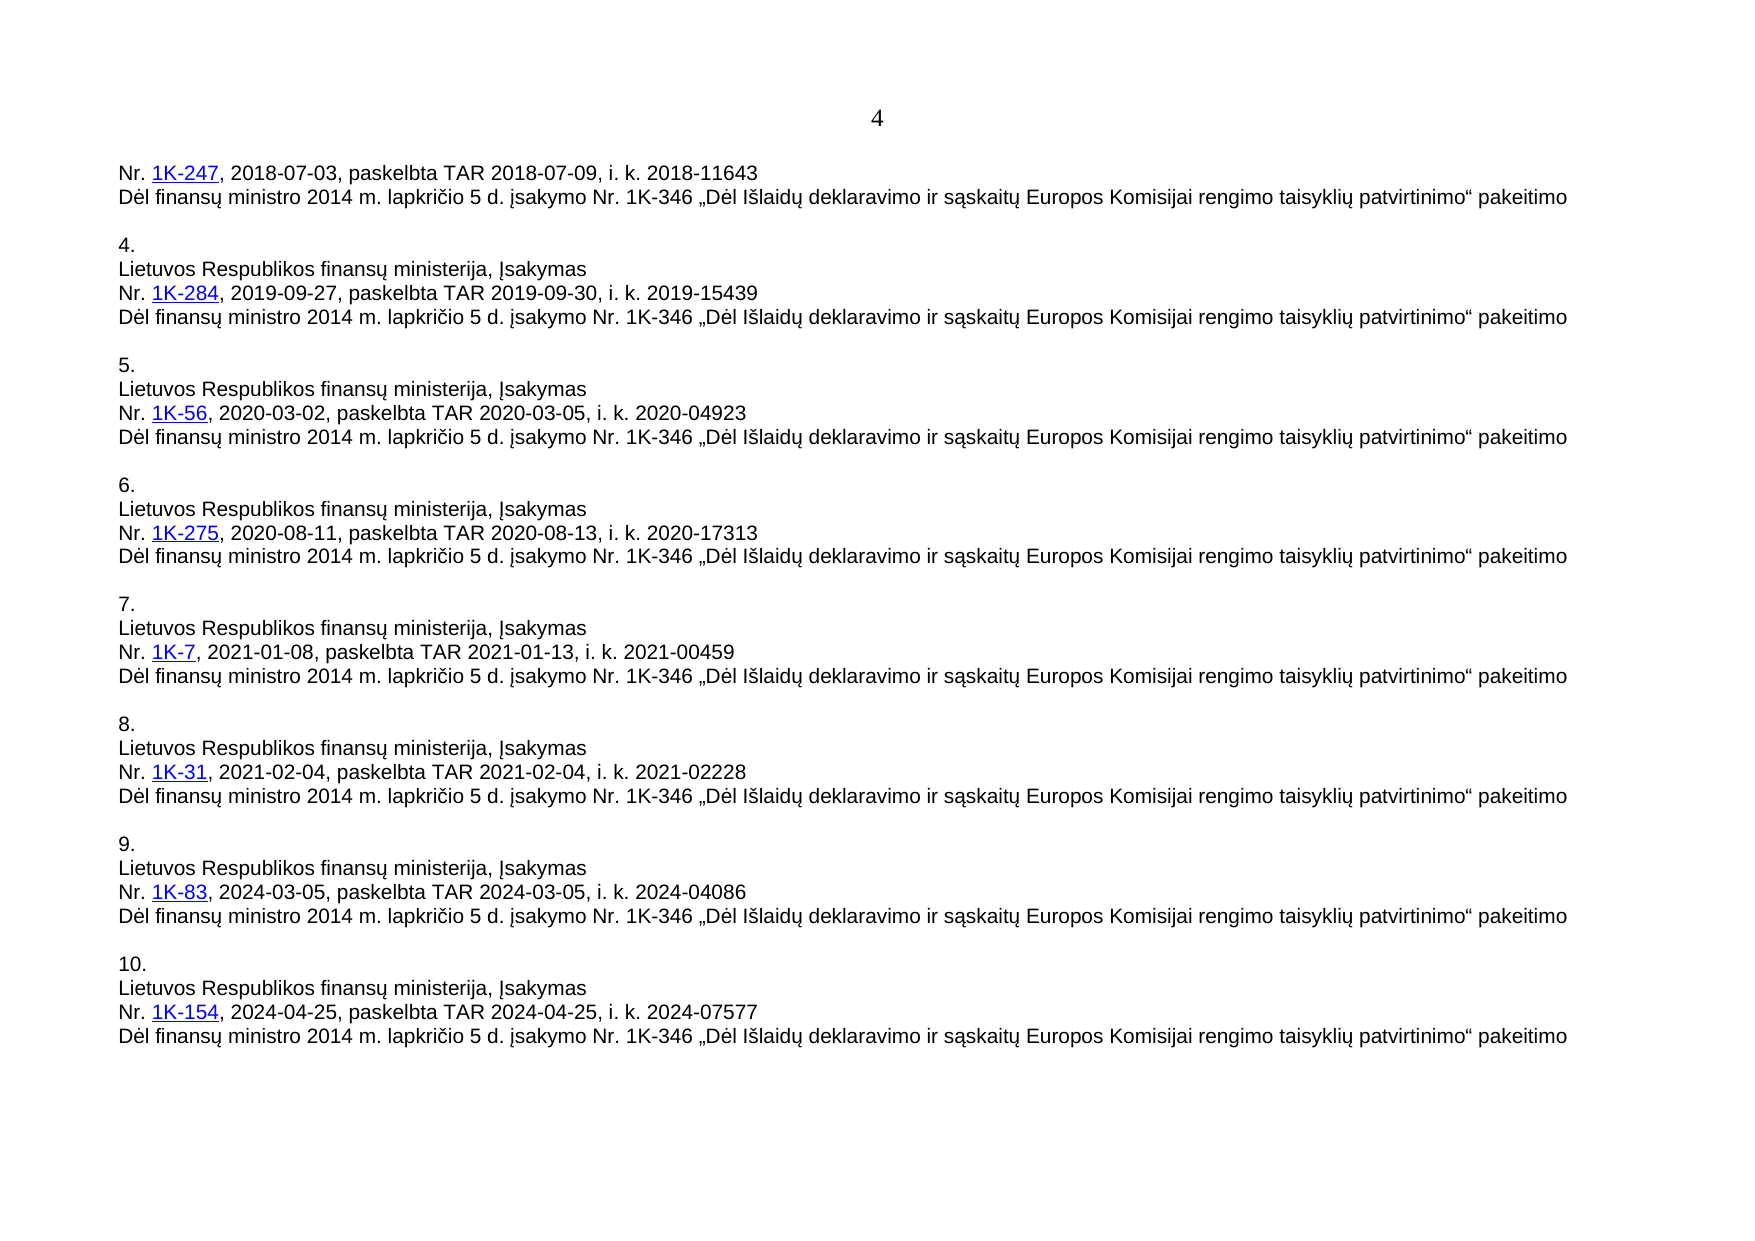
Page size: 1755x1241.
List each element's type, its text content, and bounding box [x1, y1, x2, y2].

text Nr. 1K-247, 2018-07-03, paskelbta TAR 2018-07-09, i. k. 2018-11643 [118, 161, 1636, 185]
text Dėl finansų ministro 2014 m. lapkričio 5 d. įsakymo Nr. 1K-346 „Dėl Išlaidų deklaravimo ir sąskaitų Europos Komisijai rengimo taisyklių patvirtinimo“ pakeitimo [118, 784, 1636, 808]
text Dėl finansų ministro 2014 m. lapkričio 5 d. įsakymo Nr. 1K-346 „Dėl Išlaidų deklaravimo ir sąskaitų Europos Komisijai rengimo taisyklių patvirtinimo“ pakeitimo [118, 185, 1636, 209]
text 7. [118, 592, 1636, 616]
text Dėl finansų ministro 2014 m. lapkričio 5 d. įsakymo Nr. 1K-346 „Dėl Išlaidų deklaravimo ir sąskaitų Europos Komisijai rengimo taisyklių patvirtinimo“ pakeitimo [118, 664, 1636, 688]
text Lietuvos Respublikos finansų ministerija, Įsakymas [118, 856, 1636, 880]
text Dėl finansų ministro 2014 m. lapkričio 5 d. įsakymo Nr. 1K-346 „Dėl Išlaidų deklaravimo ir sąskaitų Europos Komisijai rengimo taisyklių patvirtinimo“ pakeitimo [118, 305, 1636, 329]
text 10. [118, 952, 1636, 976]
text Nr. 1K-31, 2021-02-04, paskelbta TAR 2021-02-04, i. k. 2021-02228 [118, 760, 1636, 784]
text Lietuvos Respublikos finansų ministerija, Įsakymas [118, 496, 1636, 520]
text Lietuvos Respublikos finansų ministerija, Įsakymas [118, 616, 1636, 640]
text Nr. 1K-83, 2024-03-05, paskelbta TAR 2024-03-05, i. k. 2024-04086 [118, 880, 1636, 904]
text Lietuvos Respublikos finansų ministerija, Įsakymas [118, 377, 1636, 401]
text Lietuvos Respublikos finansų ministerija, Įsakymas [118, 257, 1636, 281]
text Nr. 1K-284, 2019-09-27, paskelbta TAR 2019-09-30, i. k. 2019-15439 [118, 281, 1636, 305]
text Dėl finansų ministro 2014 m. lapkričio 5 d. įsakymo Nr. 1K-346 „Dėl Išlaidų deklaravimo ir sąskaitų Europos Komisijai rengimo taisyklių patvirtinimo“ pakeitimo [118, 544, 1636, 568]
text Lietuvos Respublikos finansų ministerija, Įsakymas [118, 976, 1636, 999]
text Nr. 1K-275, 2020-08-11, paskelbta TAR 2020-08-13, i. k. 2020-17313 [118, 520, 1636, 544]
text 6. [118, 472, 1636, 496]
text Dėl finansų ministro 2014 m. lapkričio 5 d. įsakymo Nr. 1K-346 „Dėl Išlaidų deklaravimo ir sąskaitų Europos Komisijai rengimo taisyklių patvirtinimo“ pakeitimo [118, 904, 1636, 928]
text Nr. 1K-154, 2024-04-25, paskelbta TAR 2024-04-25, i. k. 2024-07577 [118, 999, 1636, 1023]
text Nr. 1K-56, 2020-03-02, paskelbta TAR 2020-03-05, i. k. 2020-04923 [118, 401, 1636, 424]
text 8. [118, 712, 1636, 736]
text Nr. 1K-7, 2021-01-08, paskelbta TAR 2021-01-13, i. k. 2021-00459 [118, 640, 1636, 664]
text 9. [118, 832, 1636, 856]
text 5. [118, 353, 1636, 377]
text Dėl finansų ministro 2014 m. lapkričio 5 d. įsakymo Nr. 1K-346 „Dėl Išlaidų deklaravimo ir sąskaitų Europos Komisijai rengimo taisyklių patvirtinimo“ pakeitimo [118, 1023, 1636, 1047]
text 4. [118, 233, 1636, 257]
text Dėl finansų ministro 2014 m. lapkričio 5 d. įsakymo Nr. 1K-346 „Dėl Išlaidų deklaravimo ir sąskaitų Europos Komisijai rengimo taisyklių patvirtinimo“ pakeitimo [118, 424, 1636, 448]
text Lietuvos Respublikos finansų ministerija, Įsakymas [118, 736, 1636, 760]
